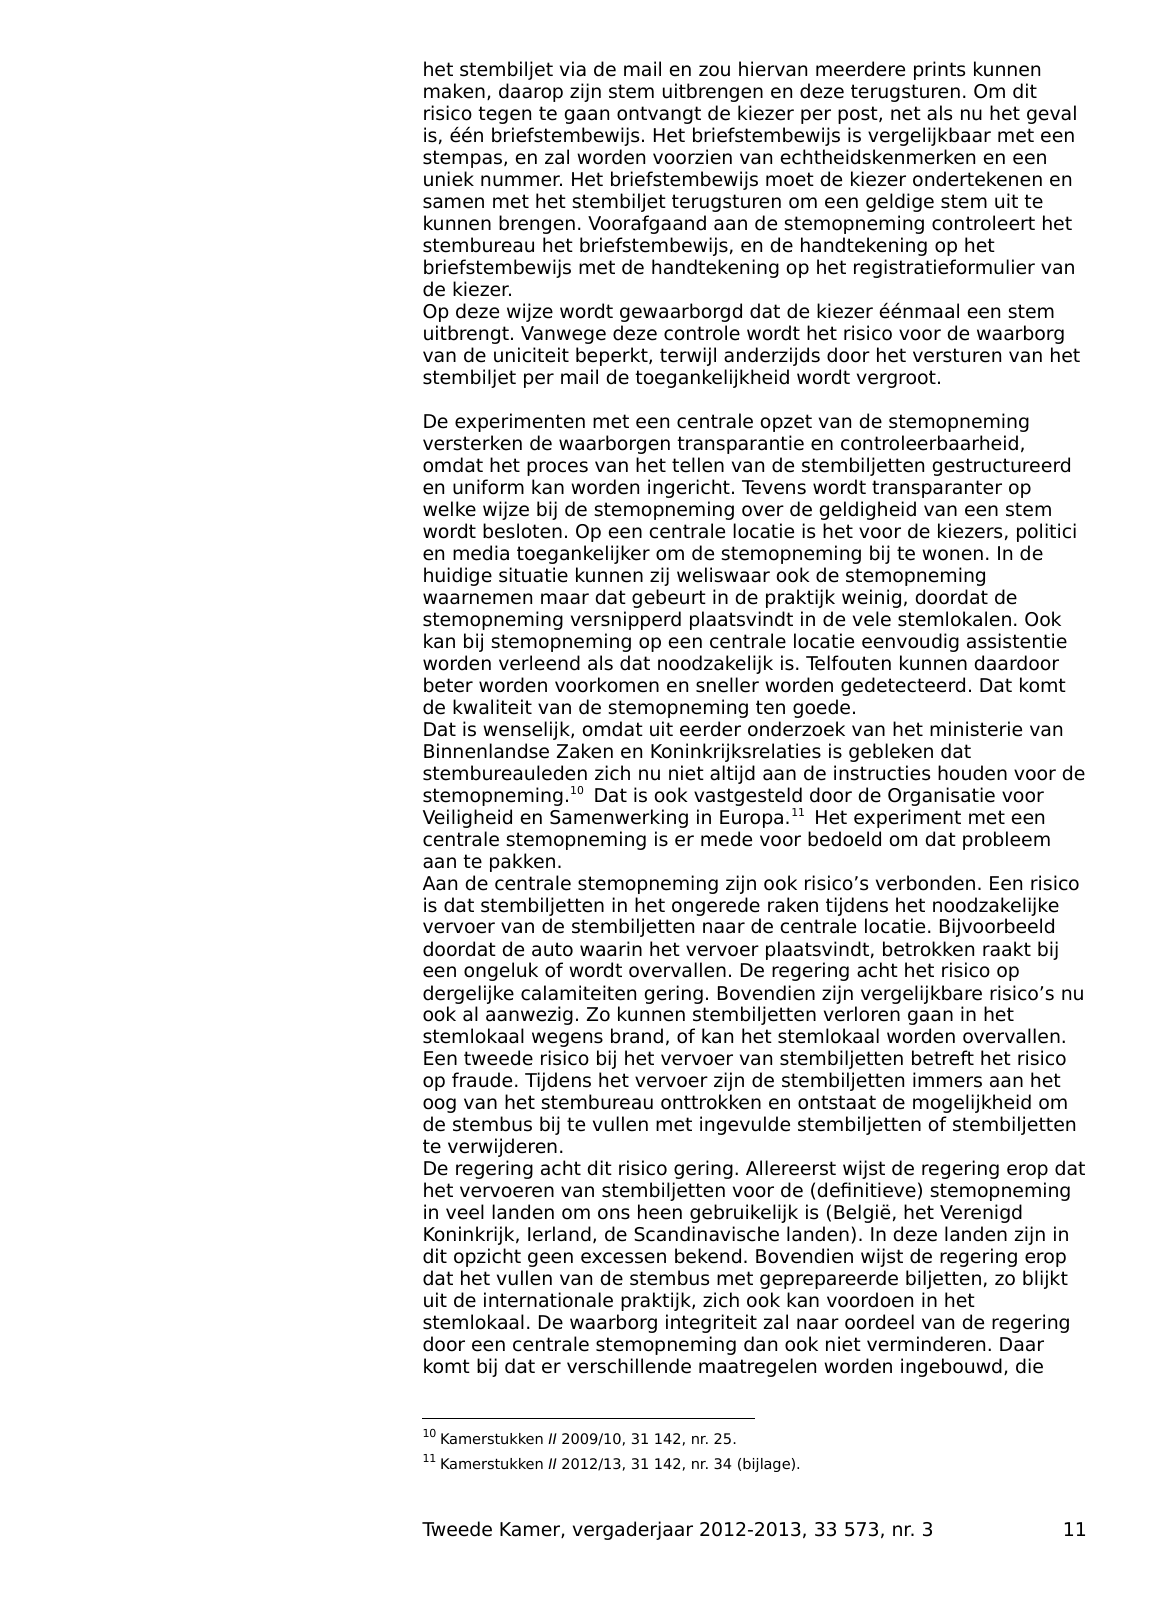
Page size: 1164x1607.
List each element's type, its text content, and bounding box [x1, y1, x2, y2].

text Kamerstukken II 2012/13, 31 142, nr. 34 (bijlage). [422, 1452, 1087, 1474]
text Kamerstukken II 2009/10, 31 142, nr. 25. [422, 1427, 1087, 1449]
text Dat is wenselijk, omdat uit eerder onderzoek van het ministerie van Binnenlandse Zaken en Koninkrijksrelaties is gebleken dat stembureauleden zich nu niet altijd aan de instructies houden voor de stemopneming. Dat is ook vastgesteld door de Organisatie voor Veiligheid en Samenwerking in Europa. Het experiment met een centrale stemopneming is er mede voor bedoeld om dat probleem aan te pakken. [422, 719, 1087, 872]
text Aan de centrale stemopneming zijn ook risico’s verbonden. Een risico is dat stembiljetten in het ongerede raken tijdens het noodzakelijke vervoer van de stembiljetten naar de centrale locatie. Bijvoorbeeld doordat de auto waarin het vervoer plaatsvindt, betrokken raakt bij een ongeluk of wordt overvallen. De regering acht het risico op dergelijke calamiteiten gering. Bovendien zijn vergelijkbare risico’s nu ook al aanwezig. Zo kunnen stembiljetten verloren gaan in het stemlokaal wegens brand, of kan het stemlokaal worden overvallen. Een tweede risico bij het vervoer van stembiljetten betreft het risico op fraude. Tijdens het vervoer zijn de stembiljetten immers aan het oog van het stembureau onttrokken en ontstaat de mogelijkheid om de stembus bij te vullen met ingevulde stembiljetten of stembiljetten te verwijderen. [422, 872, 1087, 1158]
text het stembiljet via de mail en zou hiervan meerdere prints kunnen maken, daarop zijn stem uitbrengen en deze terugsturen. Om dit risico tegen te gaan ontvangt de kiezer per post, net als nu het geval is, één briefstembewijs. Het briefstembewijs is vergelijkbaar met een stempas, en zal worden voorzien van echtheidskenmerken en een uniek nummer. Het briefstembewijs moet de kiezer ondertekenen en samen met het stembiljet terugsturen om een geldige stem uit te kunnen brengen. Voorafgaand aan de stemopneming controleert het stembureau het briefstembewijs, en de handtekening op het briefstembewijs met de handtekening op het registratieformulier van de kiezer. [422, 59, 1087, 301]
text Op deze wijze wordt gewaarborgd dat de kiezer éénmaal een stem uitbrengt. Vanwege deze controle wordt het risico voor de waarborg van de uniciteit beperkt, terwijl anderzijds door het versturen van het stembiljet per mail de toegankelijkheid wordt vergroot. [422, 301, 1087, 389]
text De experimenten met een centrale opzet van de stemopneming versterken de waarborgen transparantie en controleerbaarheid, omdat het proces van het tellen van de stembiljetten gestructureerd en uniform kan worden ingericht. Tevens wordt transparanter op welke wijze bij de stemopneming over de geldigheid van een stem wordt besloten. Op een centrale locatie is het voor de kiezers, politici en media toegankelijker om de stemopneming bij te wonen. In de huidige situatie kunnen zij weliswaar ook de stemopneming waarnemen maar dat gebeurt in de praktijk weinig, doordat de stemopneming versnipperd plaatsvindt in de vele stemlokalen. Ook kan bij stemopneming op een centrale locatie eenvoudig assistentie worden verleend als dat noodzakelijk is. Telfouten kunnen daardoor beter worden voorkomen en sneller worden gedetecteerd. Dat komt de kwaliteit van de stemopneming ten goede. [422, 411, 1087, 719]
text De regering acht dit risico gering. Allereerst wijst de regering erop dat het vervoeren van stembiljetten voor de (definitieve) stemopneming in veel landen om ons heen gebruikelijk is (België, het Verenigd Koninkrijk, Ierland, de Scandinavische landen). In deze landen zijn in dit opzicht geen excessen bekend. Bovendien wijst de regering erop dat het vullen van de stembus met geprepareerde biljetten, zo blijkt uit de internationale praktijk, zich ook kan voordoen in het stemlokaal. De waarborg integriteit zal naar oordeel van de regering door een centrale stemopneming dan ook niet verminderen. Daar komt bij dat er verschillende maatregelen worden ingebouwd, die [422, 1158, 1087, 1378]
